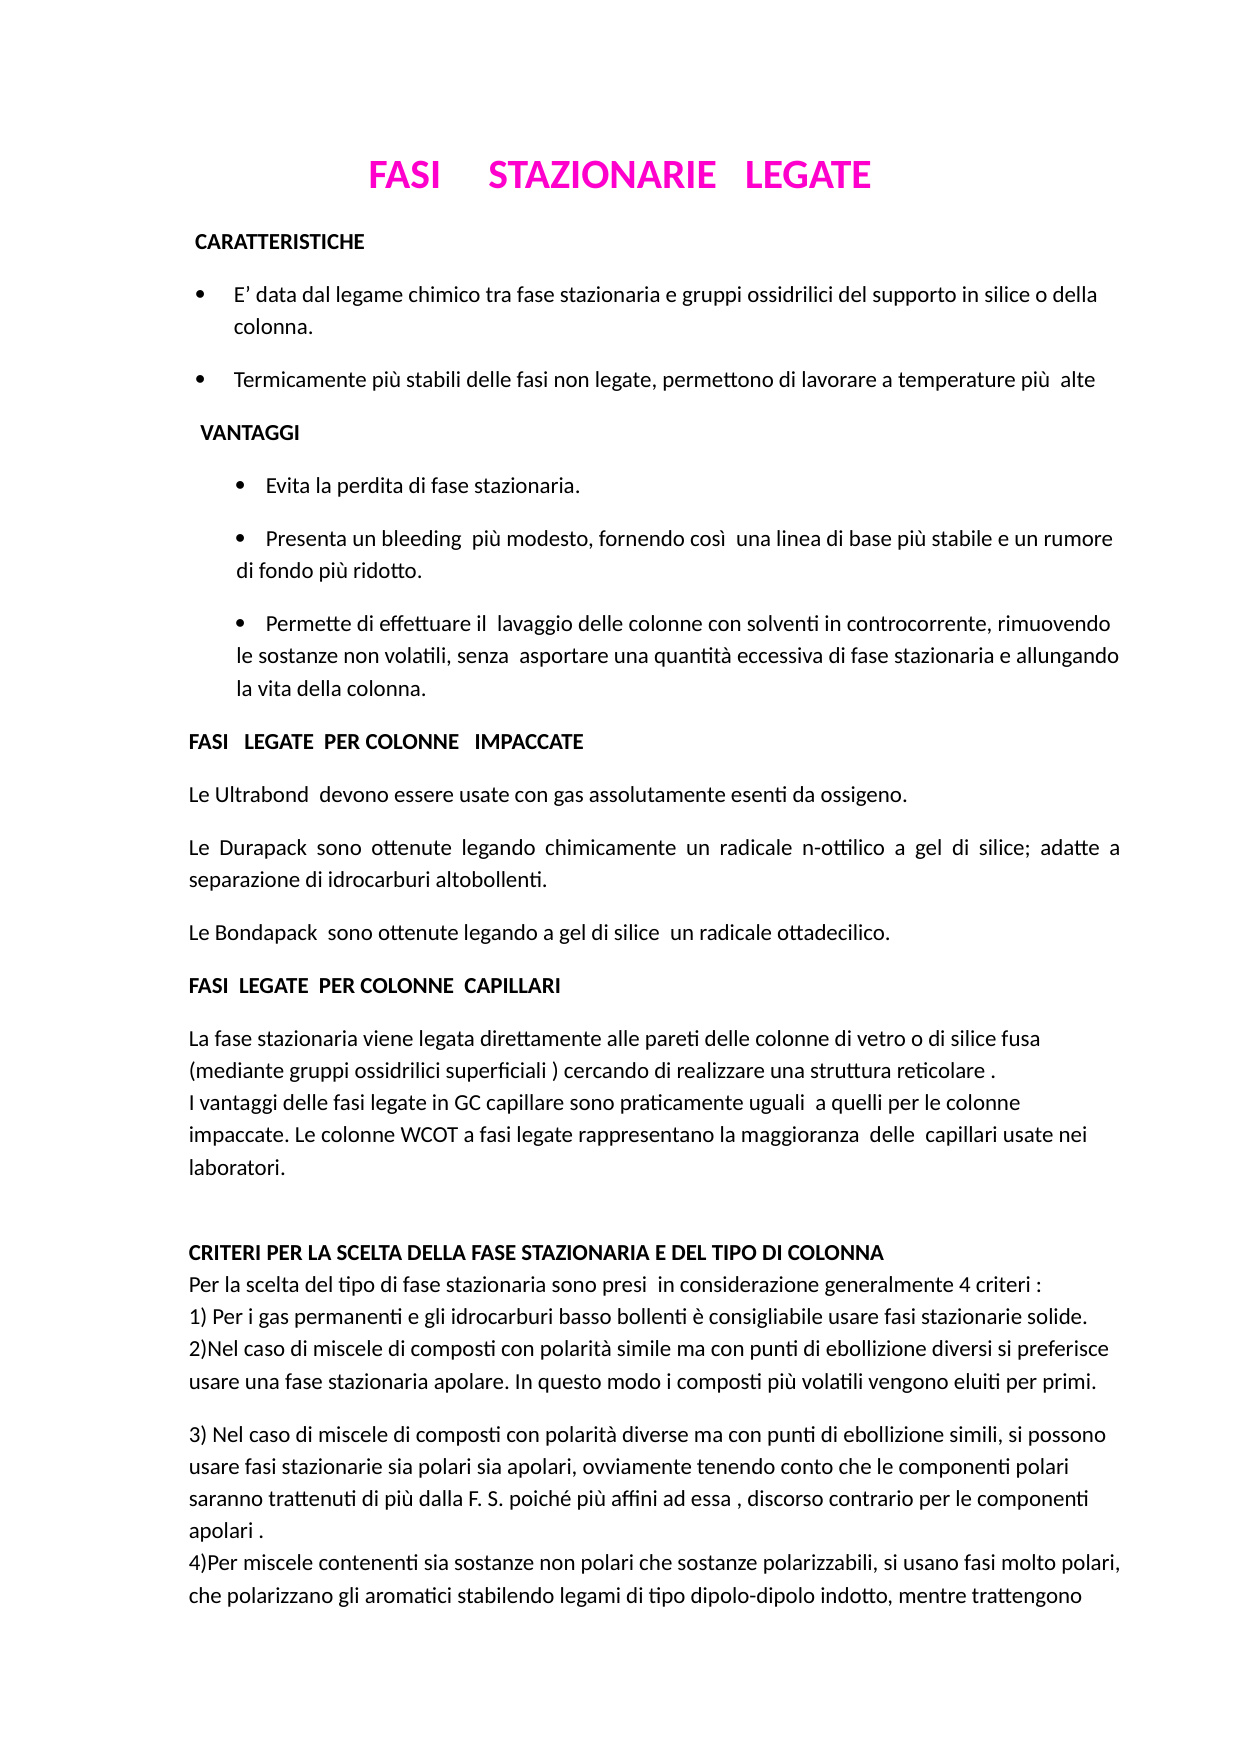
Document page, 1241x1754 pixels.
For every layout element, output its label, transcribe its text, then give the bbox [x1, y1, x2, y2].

list E’ data dal legame chimico tra fase stazionaria e gruppi ossidrilici del supporto in silice o della colonna. [196, 280, 1122, 340]
text CARATTERISTICHE [159, 227, 1122, 255]
text FASI LEGATE PER COLONNE CAPILLARI [188, 971, 1116, 999]
list Permette di effettuare il lavaggio delle colonne con solventi in controcorrente, rimuovendo le sostanze non volatili, senza asportare una quantità eccessiva di fase stazionaria e allungando la vita della colonna. [236, 609, 1122, 702]
text FASI LEGATE PER COLONNE IMPACCATE [188, 727, 1122, 755]
text FASI STAZIONARIE LEGATE [118, 148, 1122, 198]
list Presenta un bleeding più modesto, fornendo così una linea di base più stabile e un rumore di fondo più ridotto. [236, 524, 1122, 584]
list Termicamente più stabili delle fasi non legate, permettono di lavorare a temperature più alte [196, 365, 1122, 393]
text La fase stazionaria viene legata direttamente alle pareti delle colonne di vetro o di silice fusa (mediante gruppi ossidrilici superficiali ) cercando di realizzare una struttura reticolare . I vantaggi delle fasi legate in GC capillare sono praticamente uguali a quelli per le colonne impaccate. Le colonne WCOT a fasi legate rappresentano la maggioranza delle capillari usate nei laboratori. [188, 1024, 1122, 1213]
text Le Ultrabond devono essere usate con gas assolutamente esenti da ossigeno. [188, 780, 1122, 808]
text VANTAGGI [159, 418, 1122, 446]
text Le Durapack sono ottenute legando chimicamente un radicale n-ottilico a gel di silice; adatte a separazione di idrocarburi altobollenti. [188, 833, 1122, 893]
text CRITERI PER LA SCELTA DELLA FASE STAZIONARIA E DEL TIPO DI COLONNA Per la scelta del tipo di fase stazionaria sono presi in considerazione generalmente 4 criteri : 1) Per i gas permanenti e gli idrocarburi basso bollenti è consigliabile usare fasi stazionarie solide. 2)Nel caso di miscele di composti con polarità simile ma con punti di ebollizione diversi si preferisce usare una fase stazionaria apolare. In questo modo i composti più volatili vengono eluiti per primi. [188, 1238, 1122, 1395]
list Evita la perdita di fase stazionaria. [236, 471, 1122, 499]
text Le Bondapack sono ottenute legando a gel di silice un radicale ottadecilico. [188, 918, 1122, 946]
text 3) Nel caso di miscele di composti con polarità diverse ma con punti di ebollizione simili, si possono usare fasi stazionarie sia polari sia apolari, ovviamente tenendo conto che le componenti polari saranno trattenuti di più dalla F. S. poiché più affini ad essa , discorso contrario per le componenti apolari . 4)Per miscele contenenti sia sostanze non polari che sostanze polarizzabili, si usano fasi molto polari, che polarizzano gli aromatici stabilendo legami di tipo dipolo-dipolo indotto, mentre trattengono [188, 1420, 1122, 1609]
